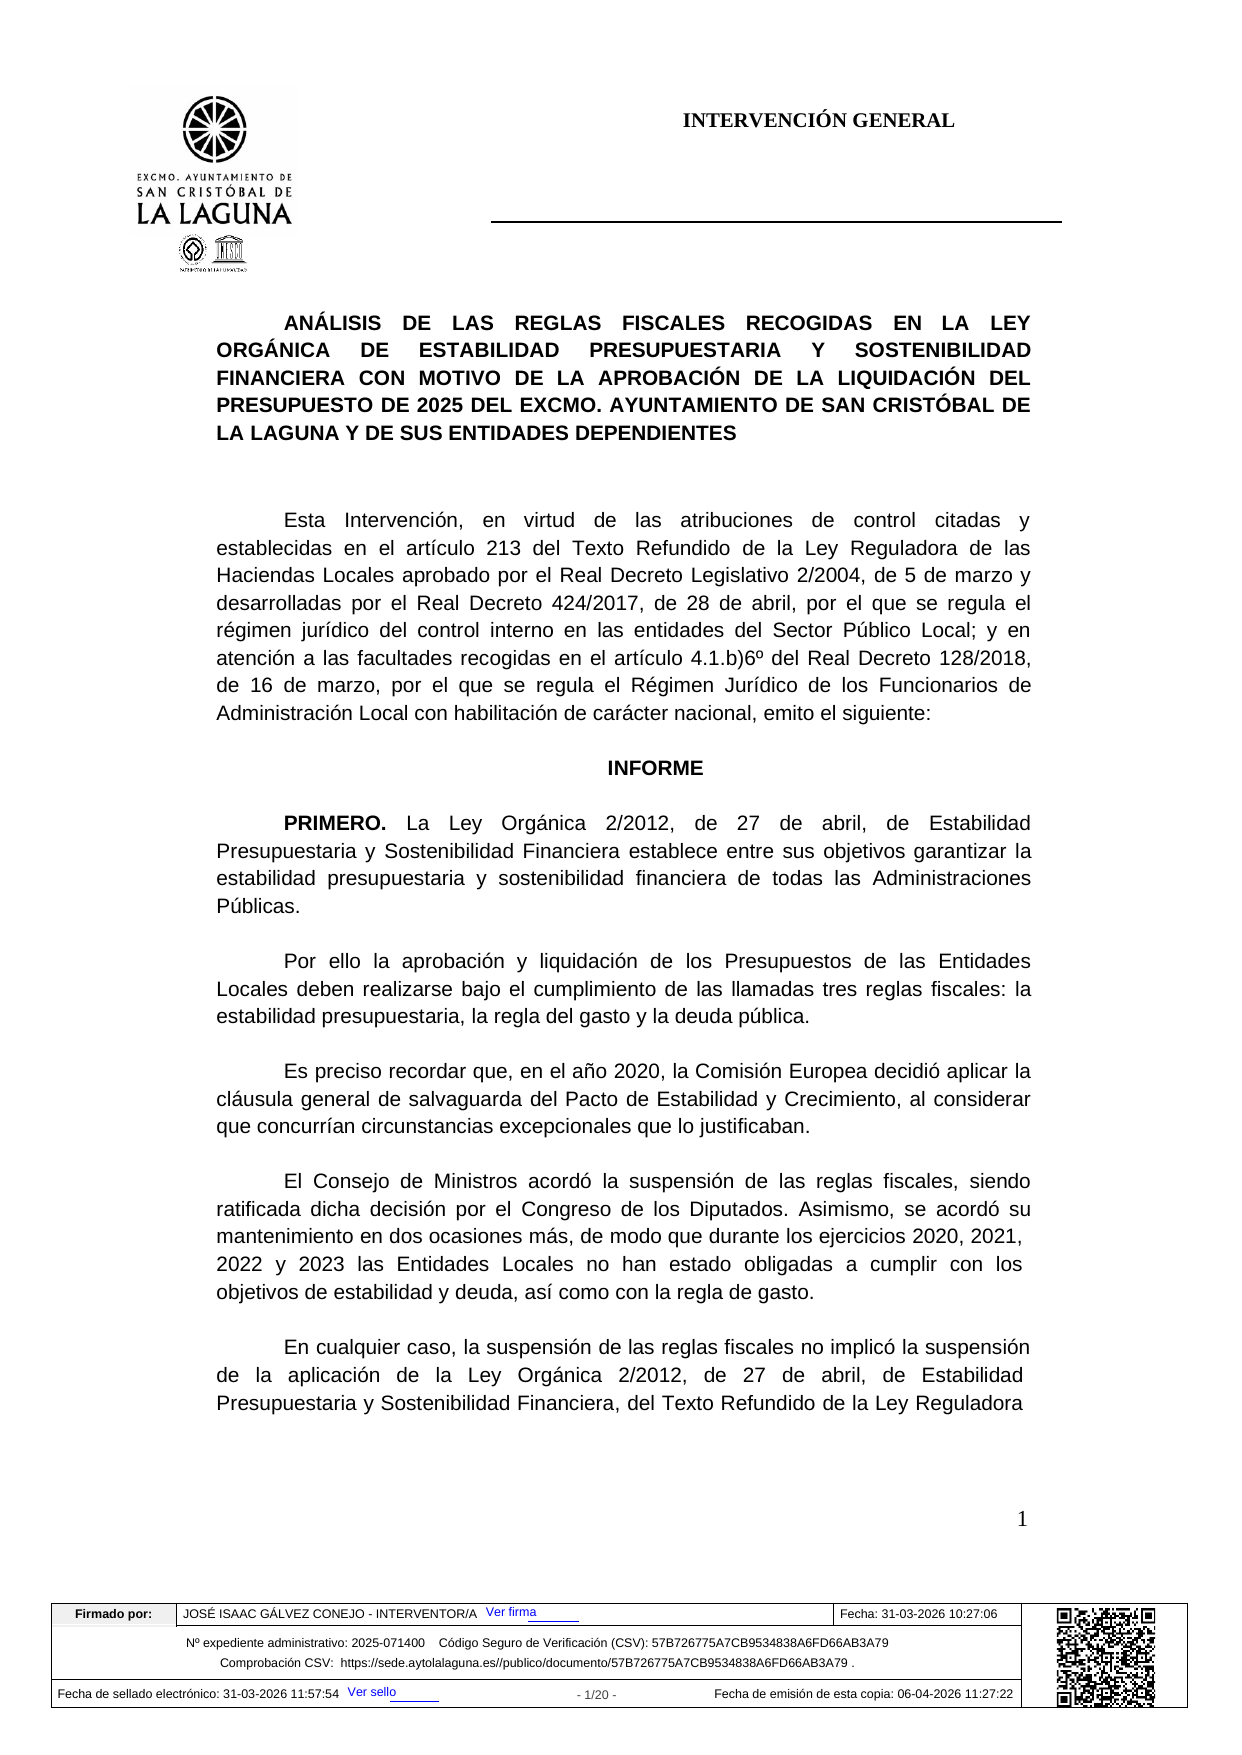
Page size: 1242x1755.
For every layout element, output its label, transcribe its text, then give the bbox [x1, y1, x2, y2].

text PRIMERO. La Ley Orgánica 2/2012, de 27 de abril, de Estabilidad Presupuestaria y Sostenibilidad Financiera establece entre sus objetivos garantizar la estabilidad presupuestaria y sostenibilidad financiera de todas las Administraciones Públicas. [216, 811, 1031, 918]
table_header Fecha: 31-03-2026 10:27:06 [834, 1604, 1021, 1624]
text Por ello la aprobación y liquidación de los Presupuestos de las Entidades Locales deben realizarse bajo el cumplimiento de las llamadas tres reglas fiscales: la estabilidad presupuestaria, la regla del gasto y la deuda pública. [216, 949, 1031, 1028]
text 2022 y 2023 las Entidades Locales no han estado obligadas a cumplir con los objetivos de estabilidad y deuda, así como con la regla de gasto. [216, 1252, 1031, 1304]
table_cell Nº expediente administrativo: 2025-071400 Código Seguro de Verificación (CSV): 57B726775A7CB9534838A6FD66AB3A79 Comprobación CSV: https://sede.aytolalaguna.es//publico/documento/57B726775A7CB9534838A6FD66AB3A79 . [52, 1626, 1021, 1679]
text Es preciso recordar que, en el año 2020, la Comisión Europea decidió aplicar la cláusula general de salvaguarda del Pacto de Estabilidad y Crecimiento, al considerar que concurrían circunstancias excepcionales que lo justificaban. [216, 1059, 1031, 1138]
table_header Firmado por: [52, 1604, 176, 1624]
text ANÁLISIS DE LAS REGLAS FISCALES RECOGIDAS EN LA LEY ORGÁNICA DE ESTABILIDAD PRESUPUESTARIA Y SOSTENIBILIDAD FINANCIERA CON MOTIVO DE LA APROBACIÓN DE LA LIQUIDACIÓN DEL PRESUPUESTO DE 2025 DEL EXCMO. AYUNTAMIENTO DE SAN CRISTÓBAL DE LA LAGUNA Y DE SUS ENTIDADES DEPENDIENTES [216, 311, 1031, 444]
table_header JOSÉ ISAAC GÁLVEZ CONEJO - INTERVENTOR/A Ver firma [177, 1604, 833, 1624]
text El Consejo de Ministros acordó la suspensión de las reglas fiscales, siendo ratificada dicha decisión por el Congreso de los Diputados. Asimismo, se acordó su mantenimiento en dos ocasiones más, de modo que durante los ejercicios 2020, 2021, [216, 1169, 1031, 1248]
table_cell Fecha de sellado electrónico: 31-03-2026 11:57:54 Ver sello - 1/20 - Fecha de emisión de esta copia: 06-04-2026 11:27:22 [52, 1680, 1021, 1707]
text En cualquier caso, la suspensión de las reglas fiscales no implicó la suspensión de la aplicación de la Ley Orgánica 2/2012, de 27 de abril, de Estabilidad [216, 1335, 1031, 1386]
text INTERVENCIÓN GENERAL [683, 108, 1202, 131]
text Esta Intervención, en virtud de las atribuciones de control citadas y establecidas en el artículo 213 del Texto Refundido de la Ley Reguladora de las Haciendas Locales aprobado por el Real Decreto Legislativo 2/2004, de 5 de marzo y desarrolladas por el Real Decreto 424/2017, de 28 de abril, por el que se regula el régimen jurídico del control interno en las entidades del Sector Público Local; y en atención a las facultades recogidas en el artículo 4.1.b)6º del Real Decreto 128/2018, de 16 de marzo, por el que se regula el Régimen Jurídico de los Funcionarios de Administración Local con habilitación de carácter nacional, emito el siguiente: [216, 508, 1031, 724]
text INFORME [602, 756, 709, 780]
table_header [1022, 1604, 1187, 1707]
text Presupuestaria y Sostenibilidad Financiera, del Texto Refundido de la Ley Reguladora [216, 1390, 1202, 1414]
text 1 [42, 1506, 1028, 1532]
